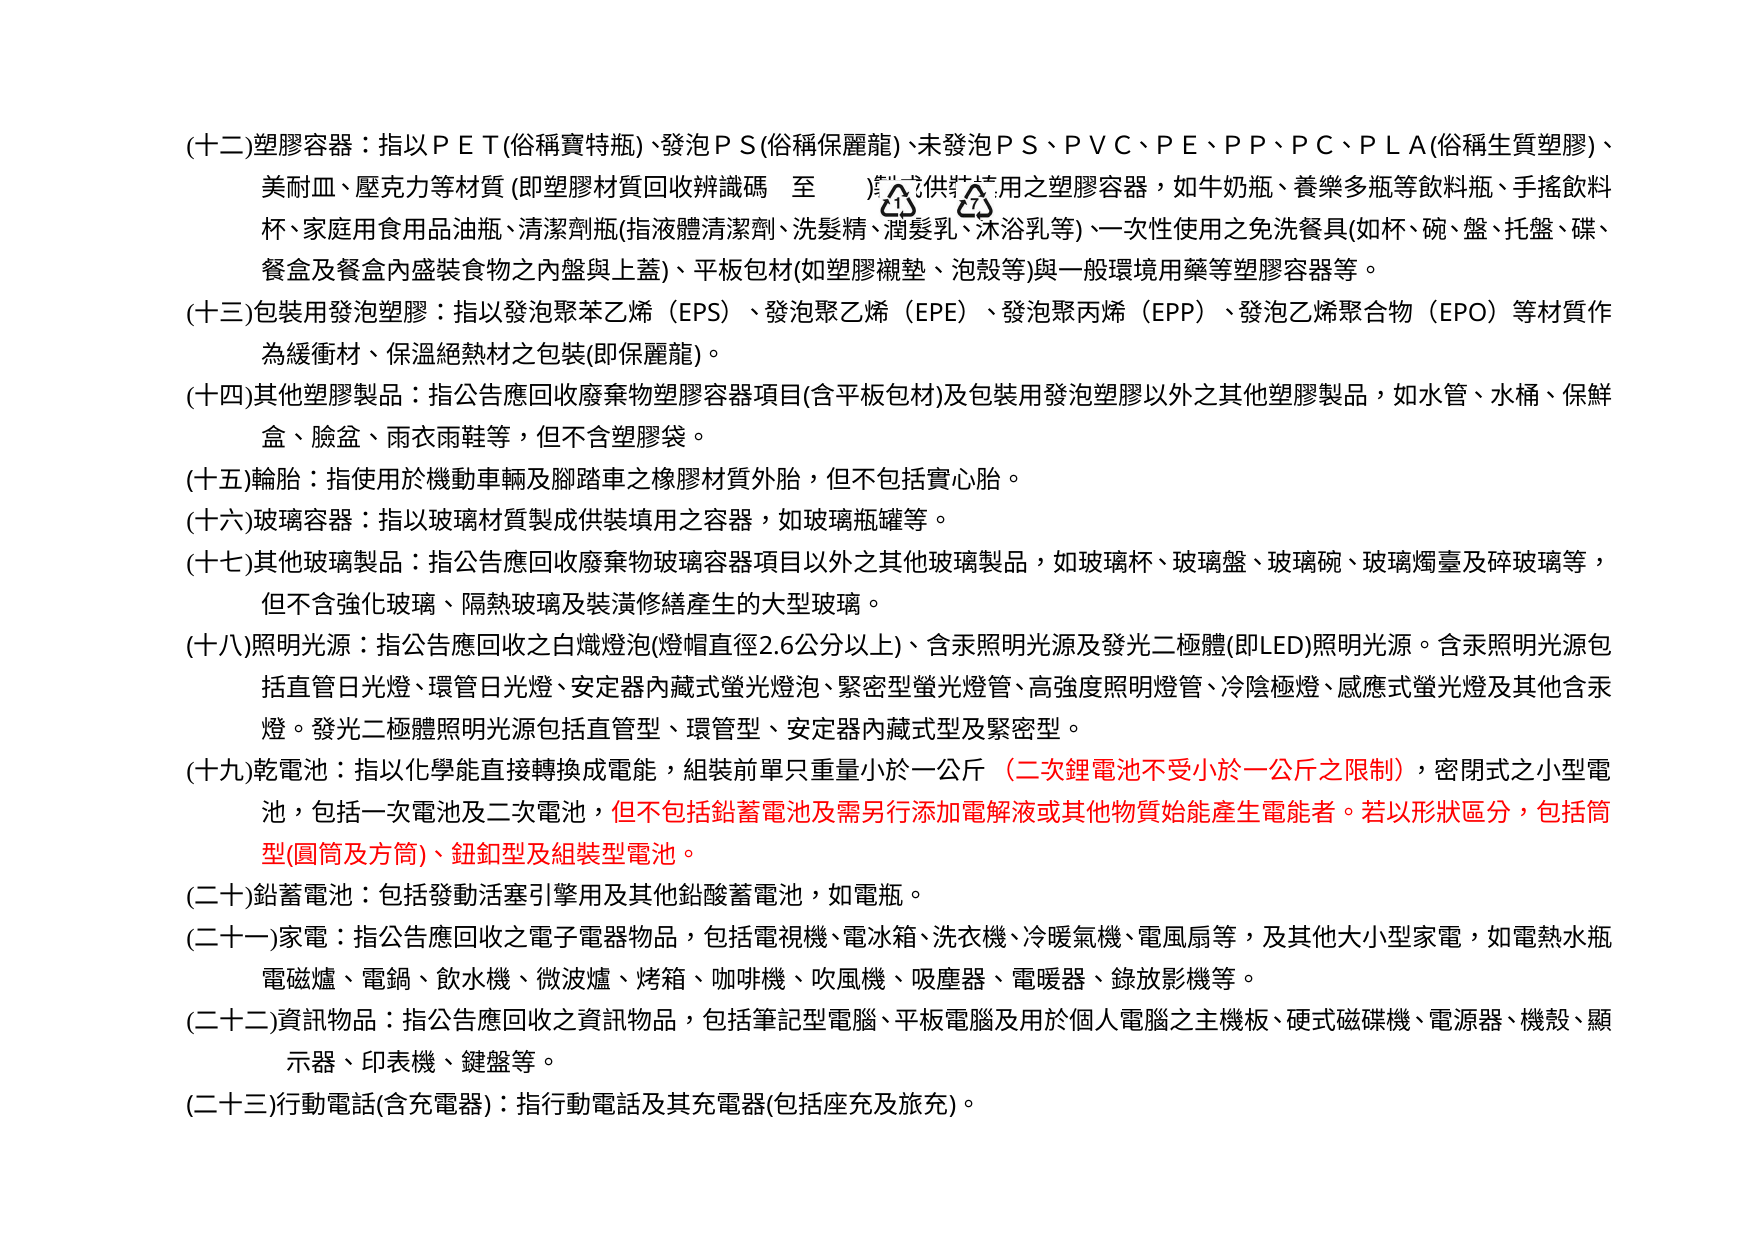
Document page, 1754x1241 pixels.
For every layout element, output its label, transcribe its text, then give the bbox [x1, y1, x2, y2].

list 其他塑膠製品：指公告應回收廢棄物塑膠容器項目(含平板包材)及包裝用發泡塑膠以外之其他塑膠製品，如水管、水桶、保鮮盒、臉盆、雨衣雨鞋等，但不含塑膠袋。 [186, 373, 1612, 456]
list 鉛蓄電池：包括發動活塞引擎用及其他鉛酸蓄電池，如電瓶。 [186, 873, 1612, 915]
list 塑膠容器：指以ＰＥＴ(俗稱寶特瓶)、發泡ＰＳ(俗稱保麗龍)、未發泡ＰＳ、ＰＶＣ、ＰＥ、ＰＰ、ＰＣ、ＰＬＡ(俗稱生質塑膠)、美耐皿、壓克力等材質 (即塑膠材質回收辨識碼 至 )製成供裝填用之塑膠容器，如牛奶瓶、養樂多瓶等飲料瓶、手搖飲料杯、家庭用食用品油瓶、清潔劑瓶(指液體清潔劑、洗髮精、潤髮乳、沐浴乳等)、一次性使用之免洗餐具(如杯、碗、盤、托盤、碟、餐盒及餐盒內盛裝食物之內盤與上蓋)、平板包材(如塑膠襯墊、泡殼等)與一般環境用藥等塑膠容器等。 [186, 123, 1612, 290]
list 包裝用發泡塑膠：指以發泡聚苯乙烯（EPS）、發泡聚乙烯（EPE）、發泡聚丙烯（EPP）、發泡乙烯聚合物（EPO）等材質作為緩衝材、保溫絕熱材之包裝(即保麗龍)。 [186, 290, 1612, 373]
list 行動電話(含充電器)：指行動電話及其充電器(包括座充及旅充)。 [186, 1081, 1612, 1123]
list 輪胎：指使用於機動車輛及腳踏車之橡膠材質外胎，但不包括實心胎。 [186, 456, 1612, 498]
list 照明光源：指公告應回收之白熾燈泡(燈帽直徑2.6公分以上)、含汞照明光源及發光二極體(即LED)照明光源。含汞照明光源包括直管日光燈、環管日光燈、安定器內藏式螢光燈泡、緊密型螢光燈管、高強度照明燈管、冷陰極燈、感應式螢光燈及其他含汞燈。發光二極體照明光源包括直管型、環管型、安定器內藏式型及緊密型。 [186, 623, 1612, 748]
list 資訊物品：指公告應回收之資訊物品，包括筆記型電腦、平板電腦及用於個人電腦之主機板、硬式磁碟機、電源器、機殼、顯示器、印表機、鍵盤等。 [186, 998, 1612, 1081]
list 乾電池：指以化學能直接轉換成電能，組裝前單只重量小於一公斤（二次鋰電池不受小於一公斤之限制），密閉式之小型電池，包括一次電池及二次電池，但不包括鉛蓄電池及需另行添加電解液或其他物質始能產生電能者。若以形狀區分，包括筒型(圓筒及方筒)、鈕釦型及組裝型電池。 [186, 748, 1612, 873]
list 玻璃容器：指以玻璃材質製成供裝填用之容器，如玻璃瓶罐等。 [186, 498, 1612, 540]
picture [955, 182, 994, 220]
picture [879, 180, 917, 220]
list 其他玻璃製品：指公告應回收廢棄物玻璃容器項目以外之其他玻璃製品，如玻璃杯、玻璃盤、玻璃碗、玻璃燭臺及碎玻璃等，但不含強化玻璃、隔熱玻璃及裝潢修繕產生的大型玻璃。 [186, 540, 1612, 623]
list 家電：指公告應回收之電子電器物品，包括電視機、電冰箱、洗衣機、冷暖氣機、電風扇等，及其他大小型家電，如電熱水瓶、電磁爐、電鍋、飲水機、微波爐、烤箱、咖啡機、吹風機、吸塵器、電暖器、錄放影機等。 [186, 915, 1612, 998]
